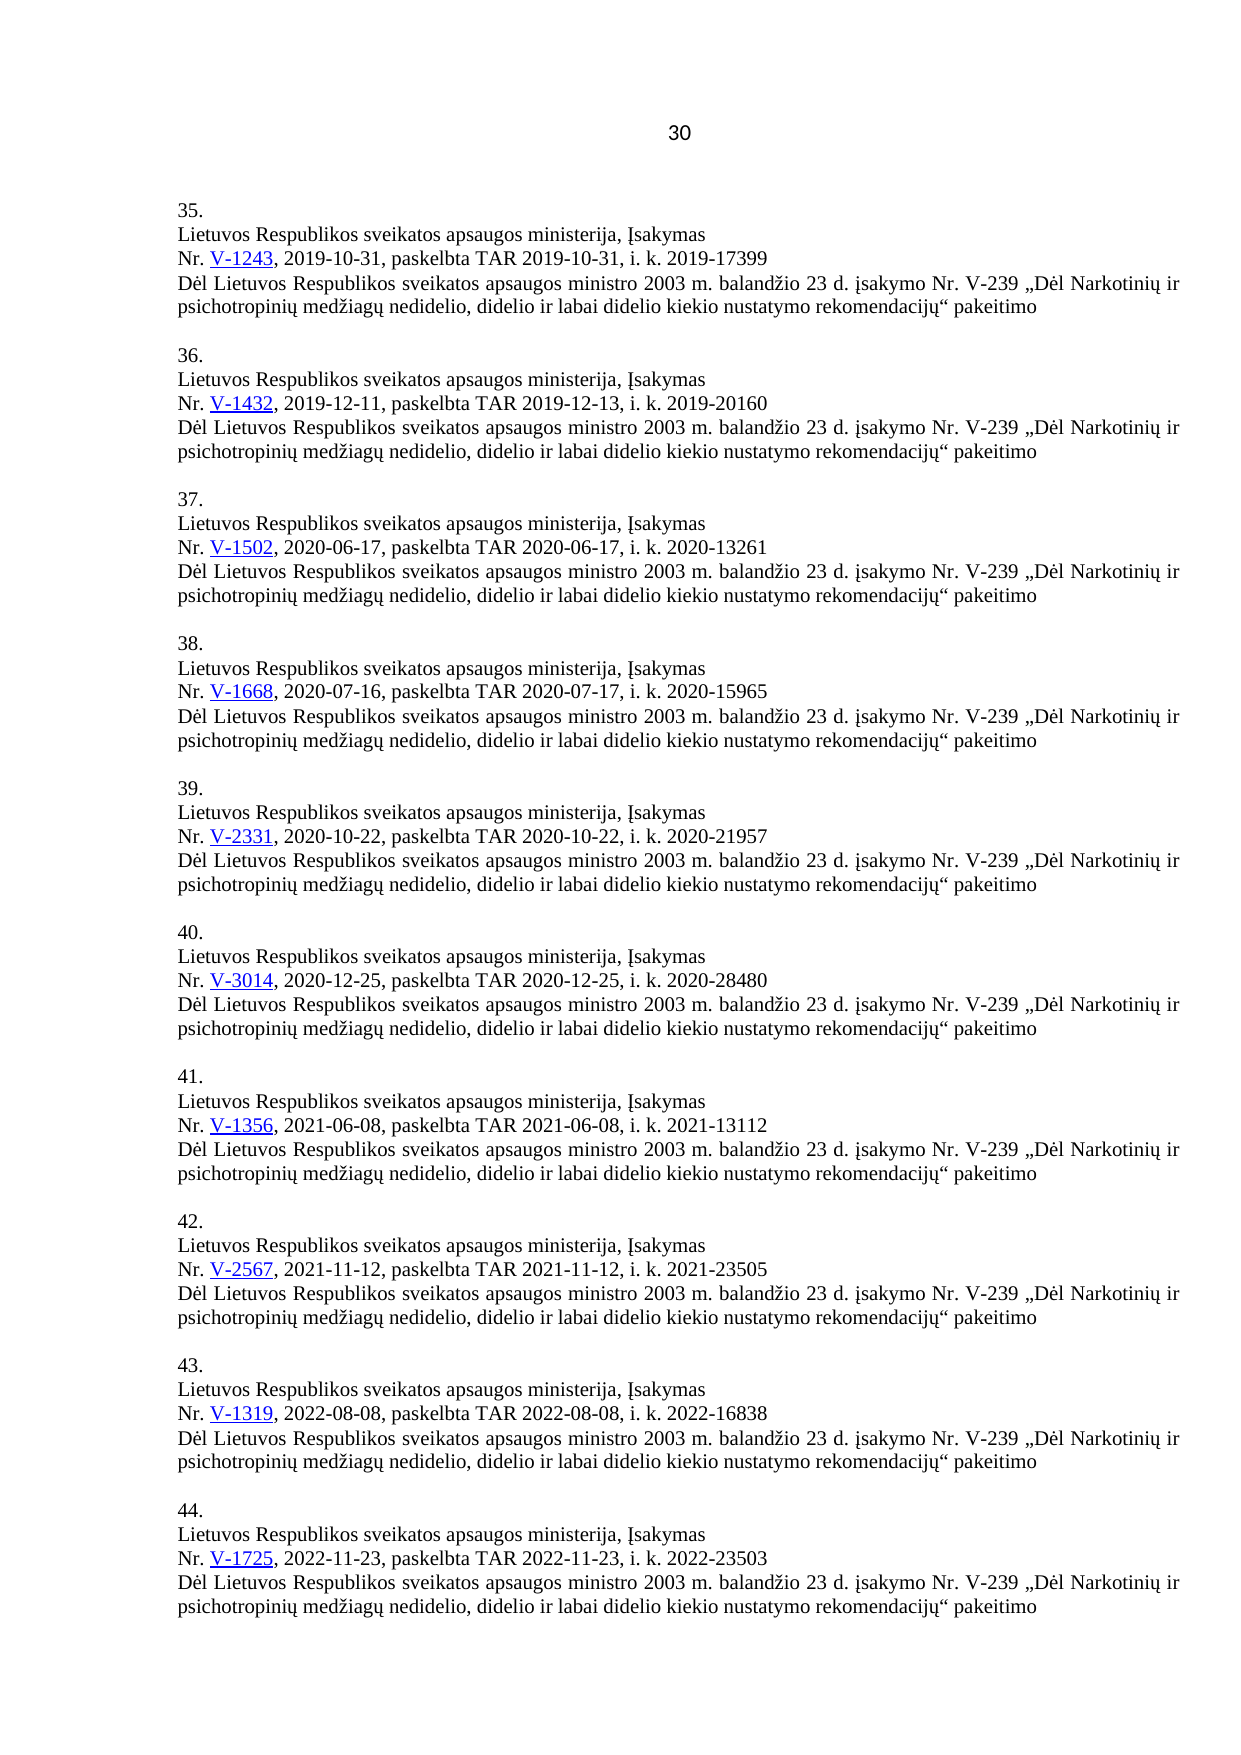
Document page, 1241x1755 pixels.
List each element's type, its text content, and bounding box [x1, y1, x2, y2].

text Nr. V-1319, 2022-08-08, paskelbta TAR 2022-08-08, i. k. 2022-16838 [177, 1401, 1181, 1425]
text Dėl Lietuvos Respublikos sveikatos apsaugos ministro 2003 m. balandžio 23 d. įsakymo Nr. V-239 „Dėl Narkotinių ir psichotropinių medžiagų nedidelio, didelio ir labai didelio kiekio nustatymo rekomendacijų“ pakeitimo [177, 1137, 1181, 1185]
text Dėl Lietuvos Respublikos sveikatos apsaugos ministro 2003 m. balandžio 23 d. įsakymo Nr. V-239 „Dėl Narkotinių ir psichotropinių medžiagų nedidelio, didelio ir labai didelio kiekio nustatymo rekomendacijų“ pakeitimo [177, 1425, 1181, 1473]
text Lietuvos Respublikos sveikatos apsaugos ministerija, Įsakymas [177, 1233, 1181, 1257]
text Lietuvos Respublikos sveikatos apsaugos ministerija, Įsakymas [177, 655, 1181, 679]
text Dėl Lietuvos Respublikos sveikatos apsaugos ministro 2003 m. balandžio 23 d. įsakymo Nr. V-239 „Dėl Narkotinių ir psichotropinių medžiagų nedidelio, didelio ir labai didelio kiekio nustatymo rekomendacijų“ pakeitimo [177, 1281, 1181, 1329]
text Dėl Lietuvos Respublikos sveikatos apsaugos ministro 2003 m. balandžio 23 d. įsakymo Nr. V-239 „Dėl Narkotinių ir psichotropinių medžiagų nedidelio, didelio ir labai didelio kiekio nustatymo rekomendacijų“ pakeitimo [177, 415, 1181, 463]
text Dėl Lietuvos Respublikos sveikatos apsaugos ministro 2003 m. balandžio 23 d. įsakymo Nr. V-239 „Dėl Narkotinių ir psichotropinių medžiagų nedidelio, didelio ir labai didelio kiekio nustatymo rekomendacijų“ pakeitimo [177, 992, 1181, 1040]
text 44. [177, 1498, 1181, 1522]
text Dėl Lietuvos Respublikos sveikatos apsaugos ministro 2003 m. balandžio 23 d. įsakymo Nr. V-239 „Dėl Narkotinių ir psichotropinių medžiagų nedidelio, didelio ir labai didelio kiekio nustatymo rekomendacijų“ pakeitimo [177, 559, 1181, 607]
text Nr. V-1432, 2019-12-11, paskelbta TAR 2019-12-13, i. k. 2019-20160 [177, 391, 1181, 415]
text Nr. V-2567, 2021-11-12, paskelbta TAR 2021-11-12, i. k. 2021-23505 [177, 1257, 1181, 1281]
text Dėl Lietuvos Respublikos sveikatos apsaugos ministro 2003 m. balandžio 23 d. įsakymo Nr. V-239 „Dėl Narkotinių ir psichotropinių medžiagų nedidelio, didelio ir labai didelio kiekio nustatymo rekomendacijų“ pakeitimo [177, 270, 1181, 318]
text 42. [177, 1209, 1181, 1233]
text Nr. V-1356, 2021-06-08, paskelbta TAR 2021-06-08, i. k. 2021-13112 [177, 1113, 1181, 1137]
text Lietuvos Respublikos sveikatos apsaugos ministerija, Įsakymas [177, 511, 1181, 535]
text Nr. V-2331, 2020-10-22, paskelbta TAR 2020-10-22, i. k. 2020-21957 [177, 824, 1181, 848]
text Lietuvos Respublikos sveikatos apsaugos ministerija, Įsakymas [177, 1522, 1181, 1546]
text Nr. V-1725, 2022-11-23, paskelbta TAR 2022-11-23, i. k. 2022-23503 [177, 1546, 1181, 1570]
text 36. [177, 343, 1181, 367]
text Lietuvos Respublikos sveikatos apsaugos ministerija, Įsakymas [177, 944, 1181, 968]
text Dėl Lietuvos Respublikos sveikatos apsaugos ministro 2003 m. balandžio 23 d. įsakymo Nr. V-239 „Dėl Narkotinių ir psichotropinių medžiagų nedidelio, didelio ir labai didelio kiekio nustatymo rekomendacijų“ pakeitimo [177, 848, 1181, 896]
text 43. [177, 1353, 1181, 1377]
text Lietuvos Respublikos sveikatos apsaugos ministerija, Įsakymas [177, 800, 1181, 824]
text Nr. V-1668, 2020-07-16, paskelbta TAR 2020-07-17, i. k. 2020-15965 [177, 679, 1181, 703]
text Lietuvos Respublikos sveikatos apsaugos ministerija, Įsakymas [177, 1088, 1181, 1113]
text Nr. V-3014, 2020-12-25, paskelbta TAR 2020-12-25, i. k. 2020-28480 [177, 968, 1181, 992]
text Nr. V-1243, 2019-10-31, paskelbta TAR 2019-10-31, i. k. 2019-17399 [177, 246, 1181, 270]
text 39. [177, 776, 1181, 800]
text Lietuvos Respublikos sveikatos apsaugos ministerija, Įsakymas [177, 1377, 1181, 1401]
text 38. [177, 631, 1181, 655]
text Dėl Lietuvos Respublikos sveikatos apsaugos ministro 2003 m. balandžio 23 d. įsakymo Nr. V-239 „Dėl Narkotinių ir psichotropinių medžiagų nedidelio, didelio ir labai didelio kiekio nustatymo rekomendacijų“ pakeitimo [177, 703, 1181, 752]
text Lietuvos Respublikos sveikatos apsaugos ministerija, Įsakymas [177, 367, 1181, 391]
text 37. [177, 487, 1181, 511]
text 35. [177, 198, 1181, 222]
text Lietuvos Respublikos sveikatos apsaugos ministerija, Įsakymas [177, 222, 1181, 246]
text Nr. V-1502, 2020-06-17, paskelbta TAR 2020-06-17, i. k. 2020-13261 [177, 535, 1181, 559]
text 40. [177, 920, 1181, 944]
text 41. [177, 1064, 1181, 1088]
text Dėl Lietuvos Respublikos sveikatos apsaugos ministro 2003 m. balandžio 23 d. įsakymo Nr. V-239 „Dėl Narkotinių ir psichotropinių medžiagų nedidelio, didelio ir labai didelio kiekio nustatymo rekomendacijų“ pakeitimo [177, 1570, 1181, 1618]
